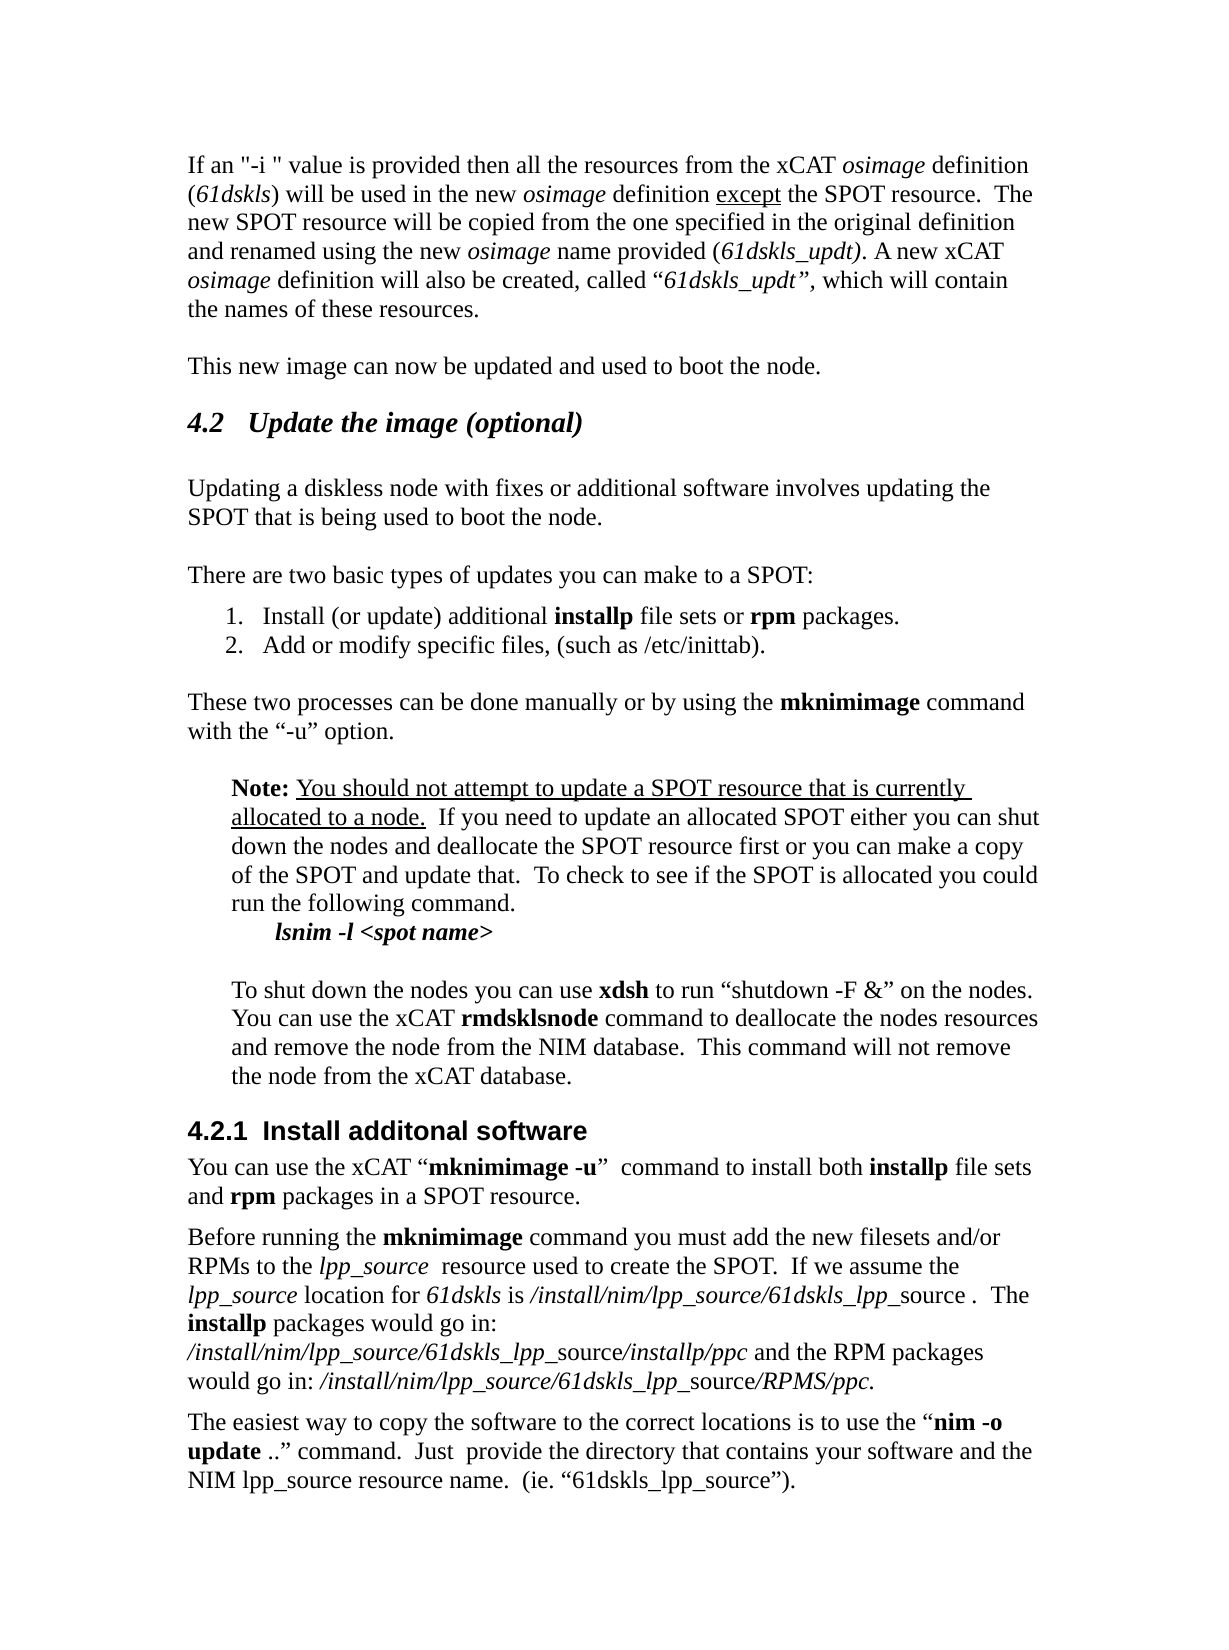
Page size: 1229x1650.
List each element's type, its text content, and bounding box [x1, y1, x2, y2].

subtitle Update the image (optional) [187, 405, 1041, 438]
text These two processes can be done manually or by using the mknimimage command with the “-u” option. [187, 687, 1041, 745]
text To shut down the nodes you can use xdsh to run “shutdown -F &” on the nodes. You can use the xCAT rmdsklsnode command to deallocate the nodes resources and remove the node from the NIM database. This command will not remove the node from the xCAT database. [231, 975, 1041, 1090]
text The easiest way to copy the software to the correct locations is to use the “nim -o update ..” command. Just provide the directory that contains your software and the NIM lpp_source resource name. (ie. “61dskls_lpp_source”). [187, 1407, 1041, 1493]
list Install (or update) additional installp file sets or rpm packages. [225, 601, 1041, 630]
text You can use the xCAT “mknimimage -u” command to install both installp file sets and rpm packages in a SPOT resource. [187, 1152, 1041, 1210]
text Updating a diskless node with fixes or additional software involves updating the SPOT that is being used to boot the node. [187, 473, 1041, 531]
text If an "-i " value is provided then all the resources from the xCAT osimage definition (61dskls) will be used in the new osimage definition except the SPOT resource. The new SPOT resource will be copied from the one specified in the original definition and renamed using the new osimage name provided (61dskls_updt). A new xCAT osimage definition will also be created, called “61dskls_updt”, which will contain the names of these resources. [187, 150, 1041, 322]
text lsnim -l <spot name> [231, 917, 1041, 946]
list Add or modify specific files, (such as /etc/inittab). [225, 630, 1041, 658]
text Before running the mknimimage command you must add the new filesets and/or RPMs to the lpp_source resource used to create the SPOT. If we assume the lpp_source location for 61dskls is /install/nim/lpp_source/61dskls_lpp_source . The installp packages would go in: /install/nim/lpp_source/61dskls_lpp_source/installp/ppc and the RPM packages would go in: /install/nim/lpp_source/61dskls_lpp_source/RPMS/ppc. [187, 1222, 1041, 1395]
text There are two basic types of updates you can make to a SPOT: [187, 560, 1041, 588]
text Note: You should not attempt to update a SPOT resource that is currently allocated to a node. If you need to update an allocated SPOT either you can shut down the nodes and deallocate the SPOT resource first or you can make a copy of the SPOT and update that. To check to see if the SPOT is allocated you could run the following command. [231, 773, 1041, 917]
text This new image can now be updated and used to boot the node. [187, 351, 1041, 380]
subtitle Install additonal software [187, 1115, 1041, 1146]
